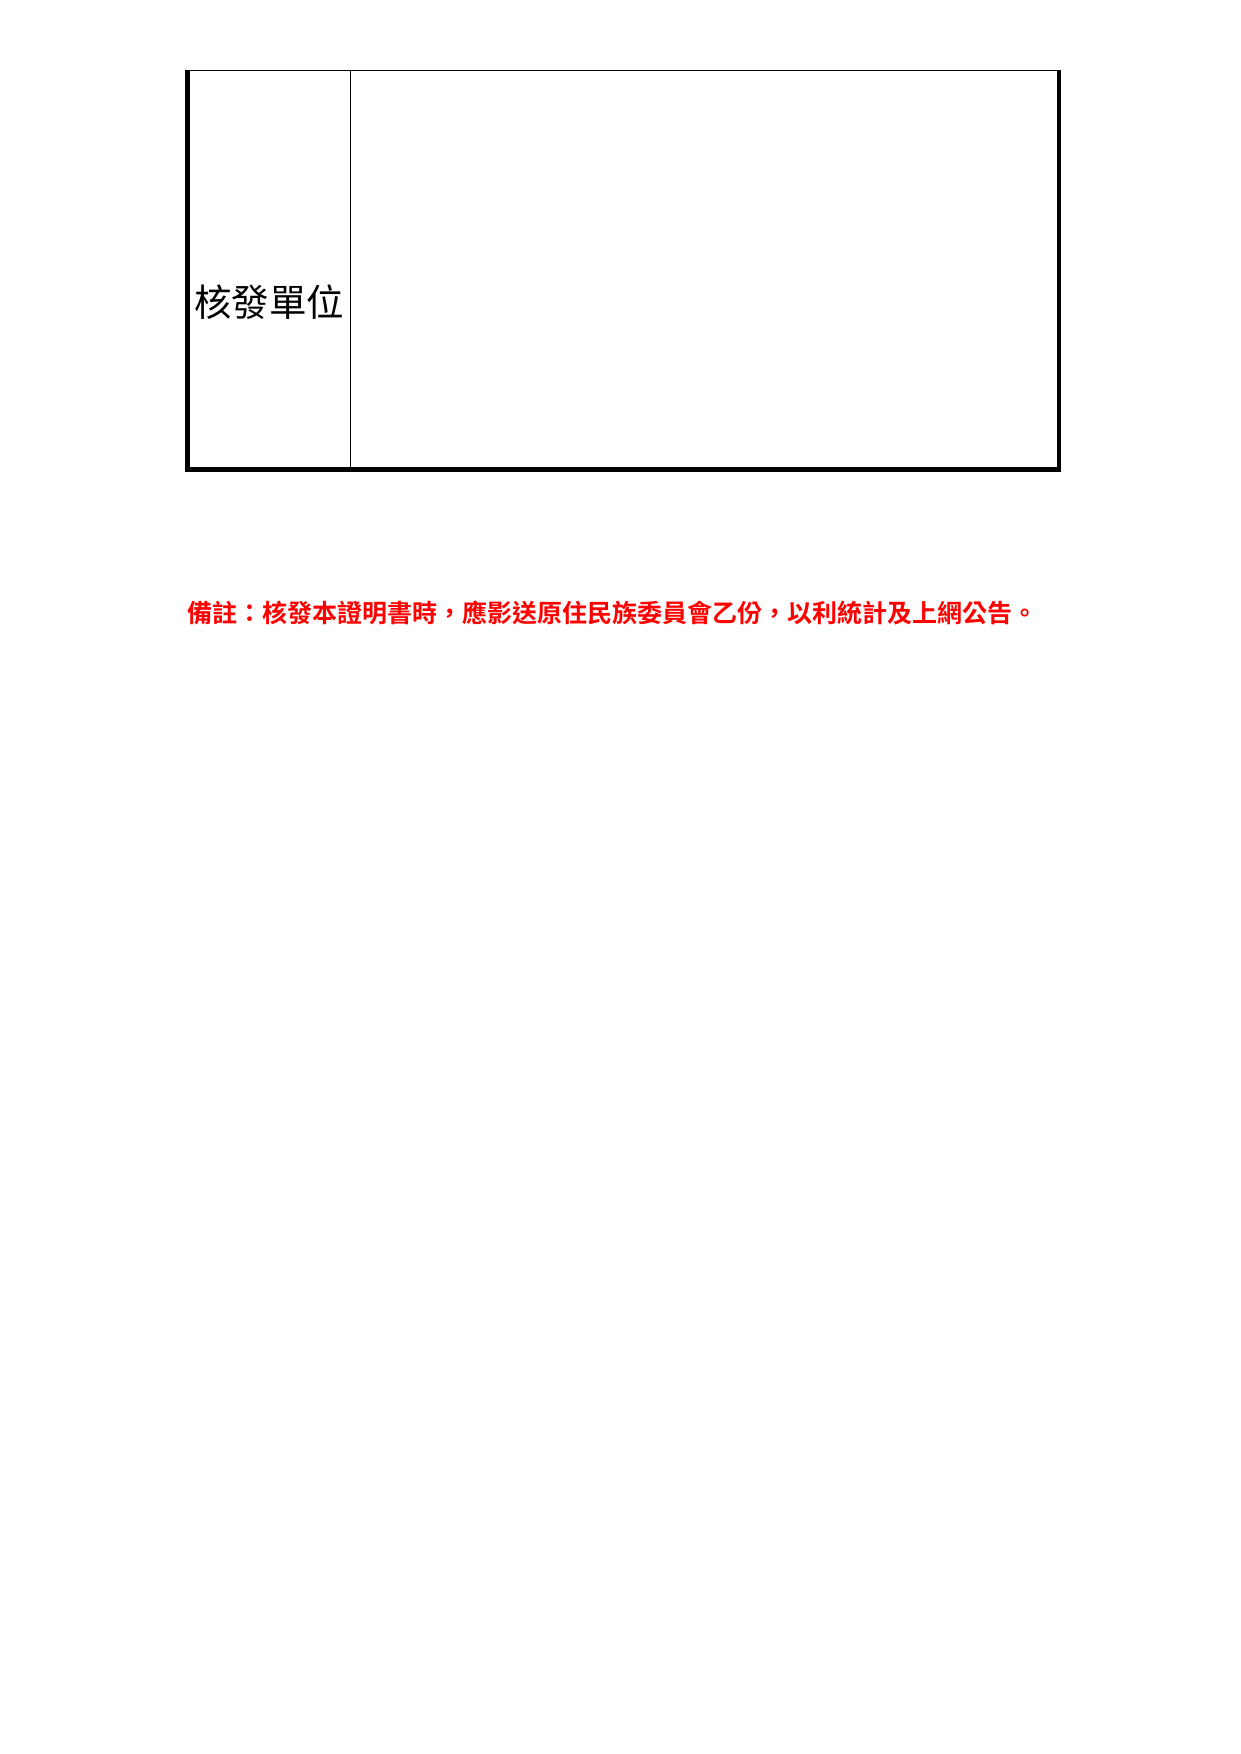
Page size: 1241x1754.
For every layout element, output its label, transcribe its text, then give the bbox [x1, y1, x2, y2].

table_cell 核發單位 [190, 71, 350, 467]
text 備註：核發本證明書時，應影送原住民族委員會乙份，以利統計及上網公告。 [187, 570, 1053, 633]
table_cell [351, 71, 1057, 467]
